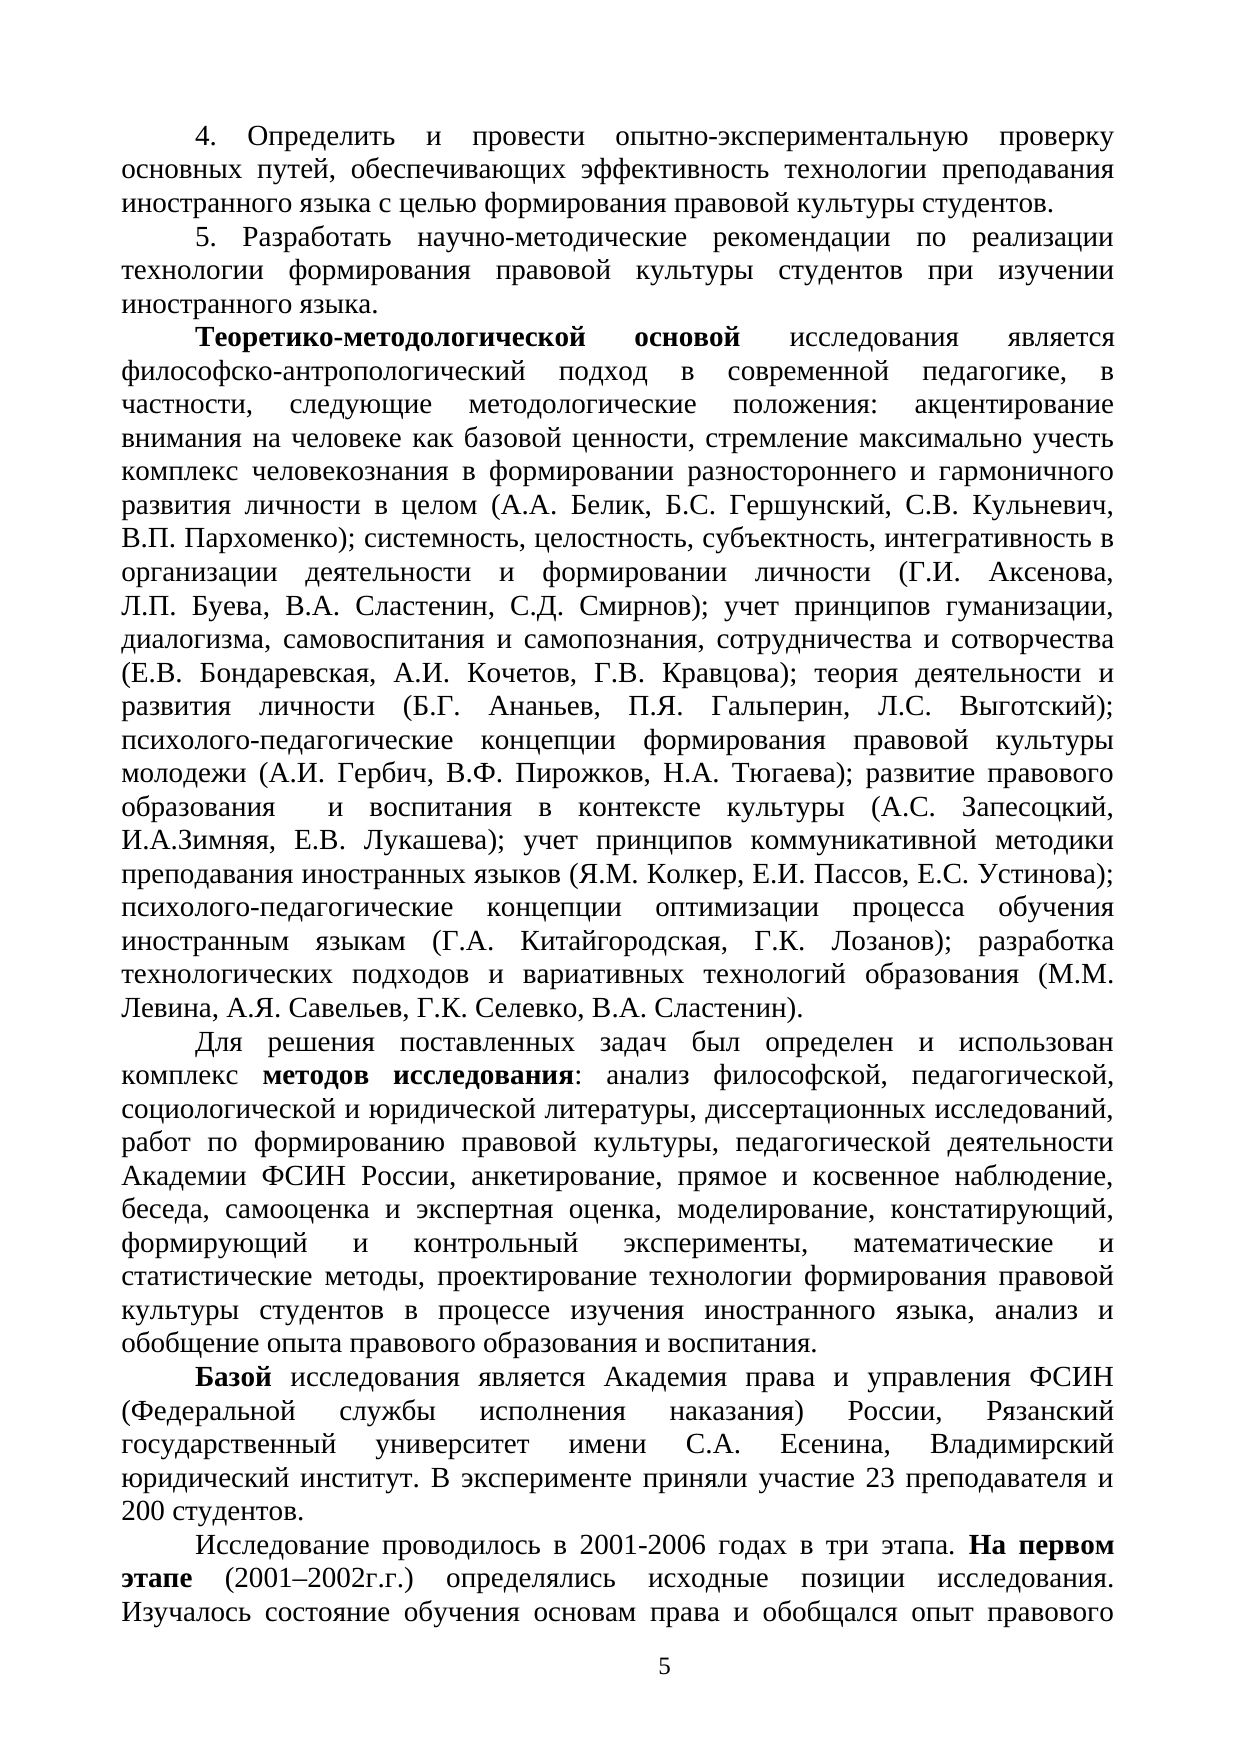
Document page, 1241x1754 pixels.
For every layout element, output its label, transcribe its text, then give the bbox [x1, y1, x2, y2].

text Исследование проводилось в 2001-2006 годах в три этапа. На первом этапе (2001–2002г.г.) определялись исходные позиции исследования. Изучалось состояние обучения основам права и обобщался опыт правового [121, 1527, 1115, 1627]
text Для решения поставленных задач был определен и использован комплекс методов исследования: анализ философской, педагогической, социологической и юридической литературы, диссертационных исследований, работ по формированию правовой культуры, педагогической деятельности Академии ФСИН России, анкетирование, прямое и косвенное наблюдение, беседа, самооценка и экспертная оценка, моделирование, констатирующий, формирующий и контрольный эксперименты, математические и статистические методы, проектирование технологии формирования правовой культуры студентов в процессе изучения иностранного языка, анализ и обобщение опыта правового образования и воспитания. [121, 1024, 1115, 1359]
text Базой исследования является Академия права и управления ФСИН (Федеральной службы исполнения наказания) России, Рязанский государственный университет имени С.А. Есенина, Владимирский юридический институт. В эксперименте приняли участие 23 преподавателя и 200 студентов. [121, 1359, 1115, 1527]
text 5. Разработать научно-методические рекомендации по реализации технологии формирования правовой культуры студентов при изучении иностранного языка. [121, 219, 1115, 319]
text Теоретико-методологической основой исследования является философско-антропологический подход в современной педагогике, в частности, следующие методологические положения: акцентирование внимания на человеке как базовой ценности, стремление максимально учесть комплекс человекознания в формировании разностороннего и гармоничного развития личности в целом (А.А. Белик, Б.С. Гершунский, С.В. Кульневич, В.П. Пархоменко); системность, целостность, субъектность, интегративность в организации деятельности и формировании личности (Г.И. Аксенова, Л.П. Буева, В.А. Сластенин, С.Д. Смирнов); учет принципов гуманизации, диалогизма, самовоспитания и самопознания, сотрудничества и сотворчества (Е.В. Бондаревская, А.И. Кочетов, Г.В. Кравцова); теория деятельности и развития личности (Б.Г. Ананьев, П.Я. Гальперин, Л.С. Выготский); психолого-педагогические концепции формирования правовой культуры молодежи (А.И. Гербич, В.Ф. Пирожков, Н.А. Тюгаева); развитие правового образования и воспитания в контексте культуры (А.С. Запесоцкий, И.А.Зимняя, Е.В. Лукашева); учет принципов коммуникативной методики преподавания иностранных языков (Я.М. Колкер, Е.И. Пассов, Е.С. Устинова); психолого-педагогические концепции оптимизации процесса обучения иностранным языкам (Г.А. Китайгородская, Г.К. Лозанов); разработка технологических подходов и вариативных технологий образования (М.М. Левина, А.Я. Савельев, Г.К. Селевко, В.А. Сластенин). [121, 319, 1115, 1024]
text 4. Определить и провести опытно-экспериментальную проверку основных путей, обеспечивающих эффективность технологии преподавания иностранного языка с целью формирования правовой культуры студентов. [121, 118, 1115, 219]
